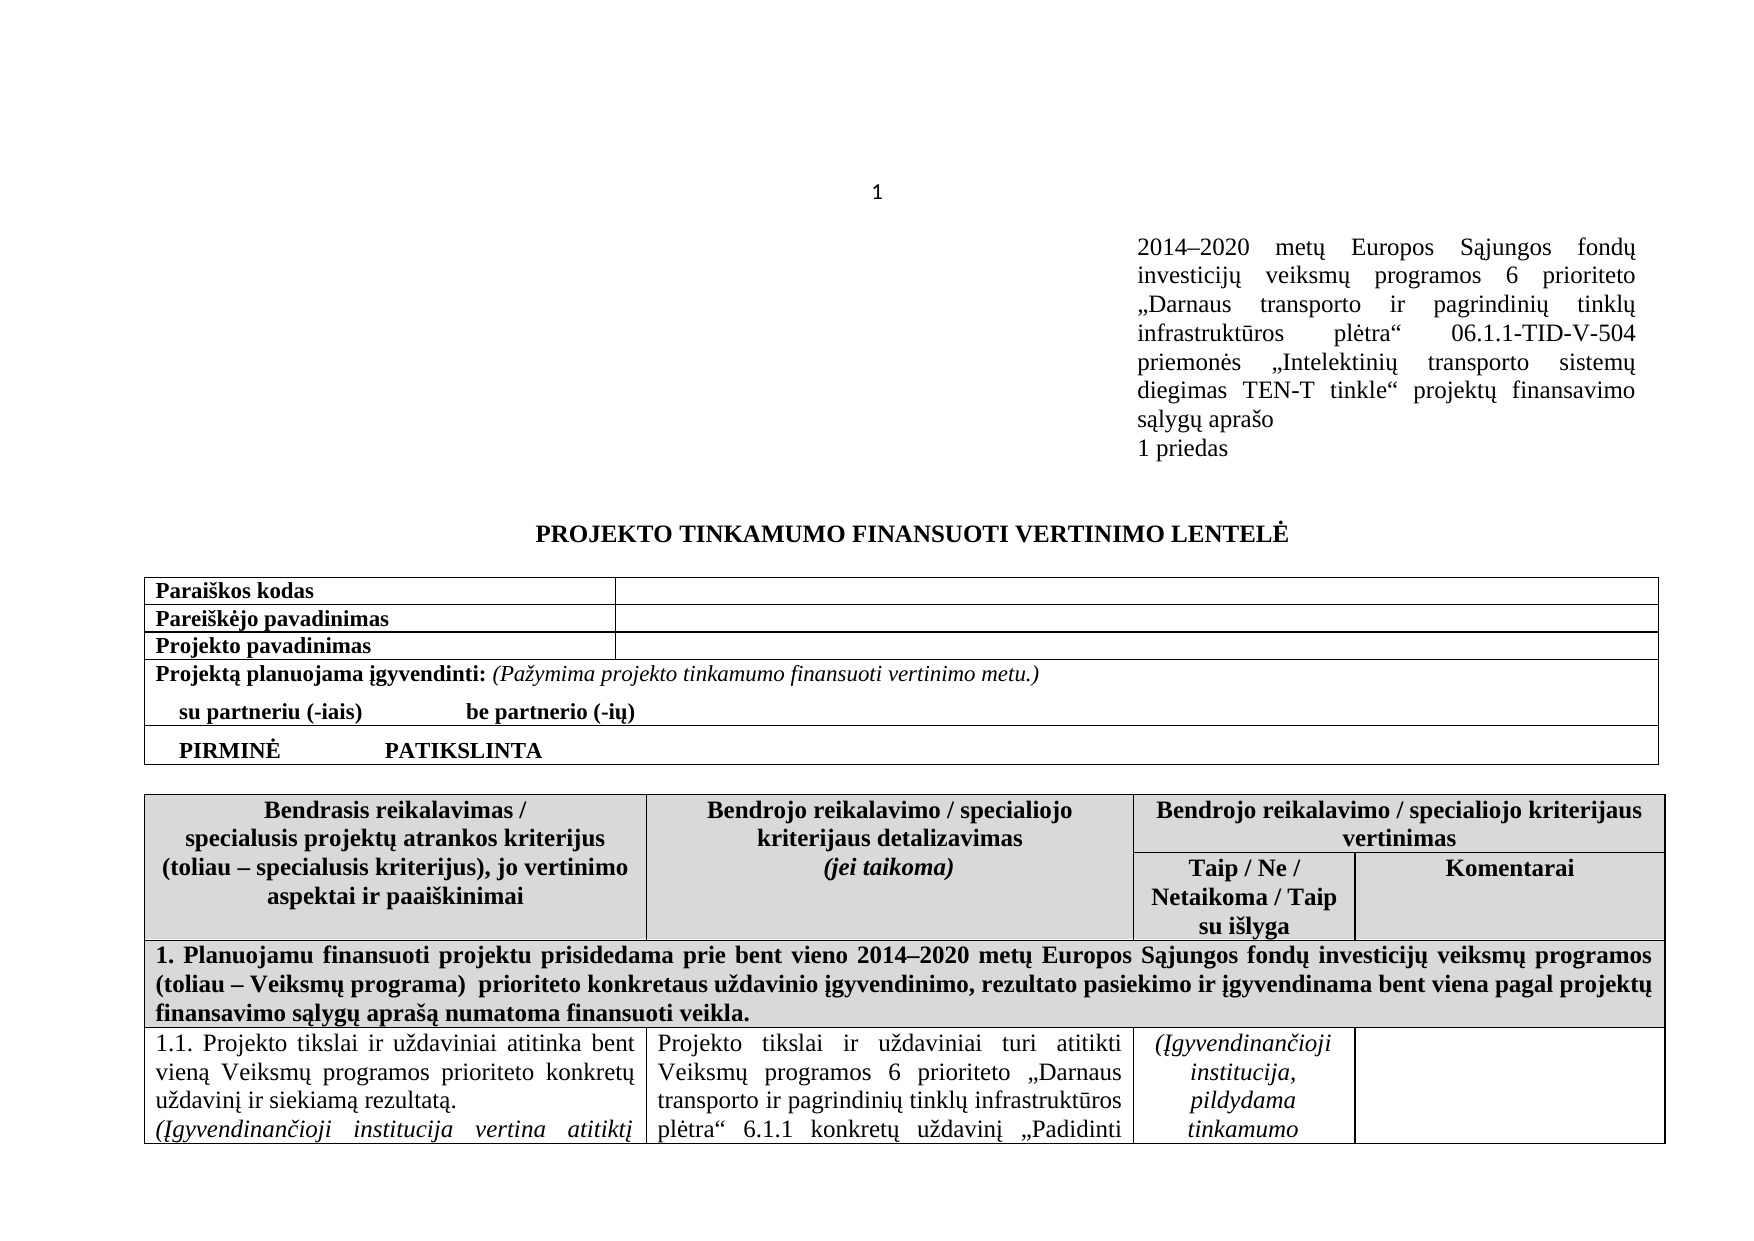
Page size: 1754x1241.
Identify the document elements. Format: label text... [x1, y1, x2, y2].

table_cell [1356, 1028, 1664, 1143]
table_cell 1.1. Projekto tikslai ir uždaviniai atitinka bent vieną Veiksmų programos prioriteto konkretų uždavinį ir siekiamą rezultatą. (Įgyvendinančioji institucija vertina atitiktį [145, 1028, 646, 1143]
table_cell [616, 633, 1658, 659]
table_cell  PIRMINĖ PATIKSLINTA [145, 726, 1658, 764]
table_cell Projekto pavadinimas [145, 633, 615, 659]
text 2014–2020 metų Europos Sąjungos fondų investicijų veiksmų programos 6 prioriteto „Darnaus transporto ir pagrindinių tinklų infrastruktūros plėtra“ 06.1.1-TID-V-504 priemonės „Intelektinių transporto sistemų diegimas TEN-T tinkle“ projektų finansavimo sąlygų aprašo [1137, 232, 1636, 433]
table_header [616, 578, 626, 604]
table_cell 1. Planuojamu finansuoti projektu prisidedama prie bent vieno 2014–2020 metų Europos Sąjungos fondų investicijų veiksmų programos (toliau – Veiksmų programa) prioriteto konkretaus uždavinio įgyvendinimo, rezultato pasiekimo ir įgyvendinama bent viena pagal projektų finansavimo sąlygų aprašą numatoma finansuoti veikla. [145, 941, 1664, 1027]
table_header Bendrasis reikalavimas / specialusis projektų atrankos kriterijus (toliau – specialusis kriterijus), jo vertinimo aspektai ir paaiškinimai [145, 795, 646, 939]
table_cell Projekto tikslai ir uždaviniai turi atitikti Veiksmų programos 6 prioriteto „Darnaus transporto ir pagrindinių tinklų infrastruktūros plėtra“ 6.1.1 konkretų uždavinį „Padidinti [647, 1028, 1133, 1143]
table_header [1647, 578, 1658, 604]
table_header Bendrojo reikalavimo / specialiojo kriterijaus detalizavimas (jei taikoma) [647, 795, 1133, 939]
table_cell Pareiškėjo pavadinimas [145, 605, 615, 631]
text PROJEKTO TINKAMUMO FINANSUOTI VERTINIMO LENTELĖ [118, 519, 1636, 548]
table_cell Komentarai [1356, 853, 1664, 939]
table_header Paraiškos kodas [145, 578, 615, 604]
table_cell Projektą planuojama įgyvendinti: (Pažymima projekto tinkamumo finansuoti vertinimo metu.)  su partneriu (-iais)  be partnerio (-ių) [145, 660, 1658, 724]
table_cell (Įgyvendinančioji institucija, pildydama tinkamumo [1134, 1028, 1354, 1143]
text 1 priedas [1137, 433, 1636, 462]
table_header Bendrojo reikalavimo / specialiojo kriterijaus vertinimas [1134, 795, 1664, 852]
table_cell [616, 605, 1658, 631]
table_cell Taip / Ne / Netaikoma / Taip su išlyga [1134, 853, 1354, 939]
